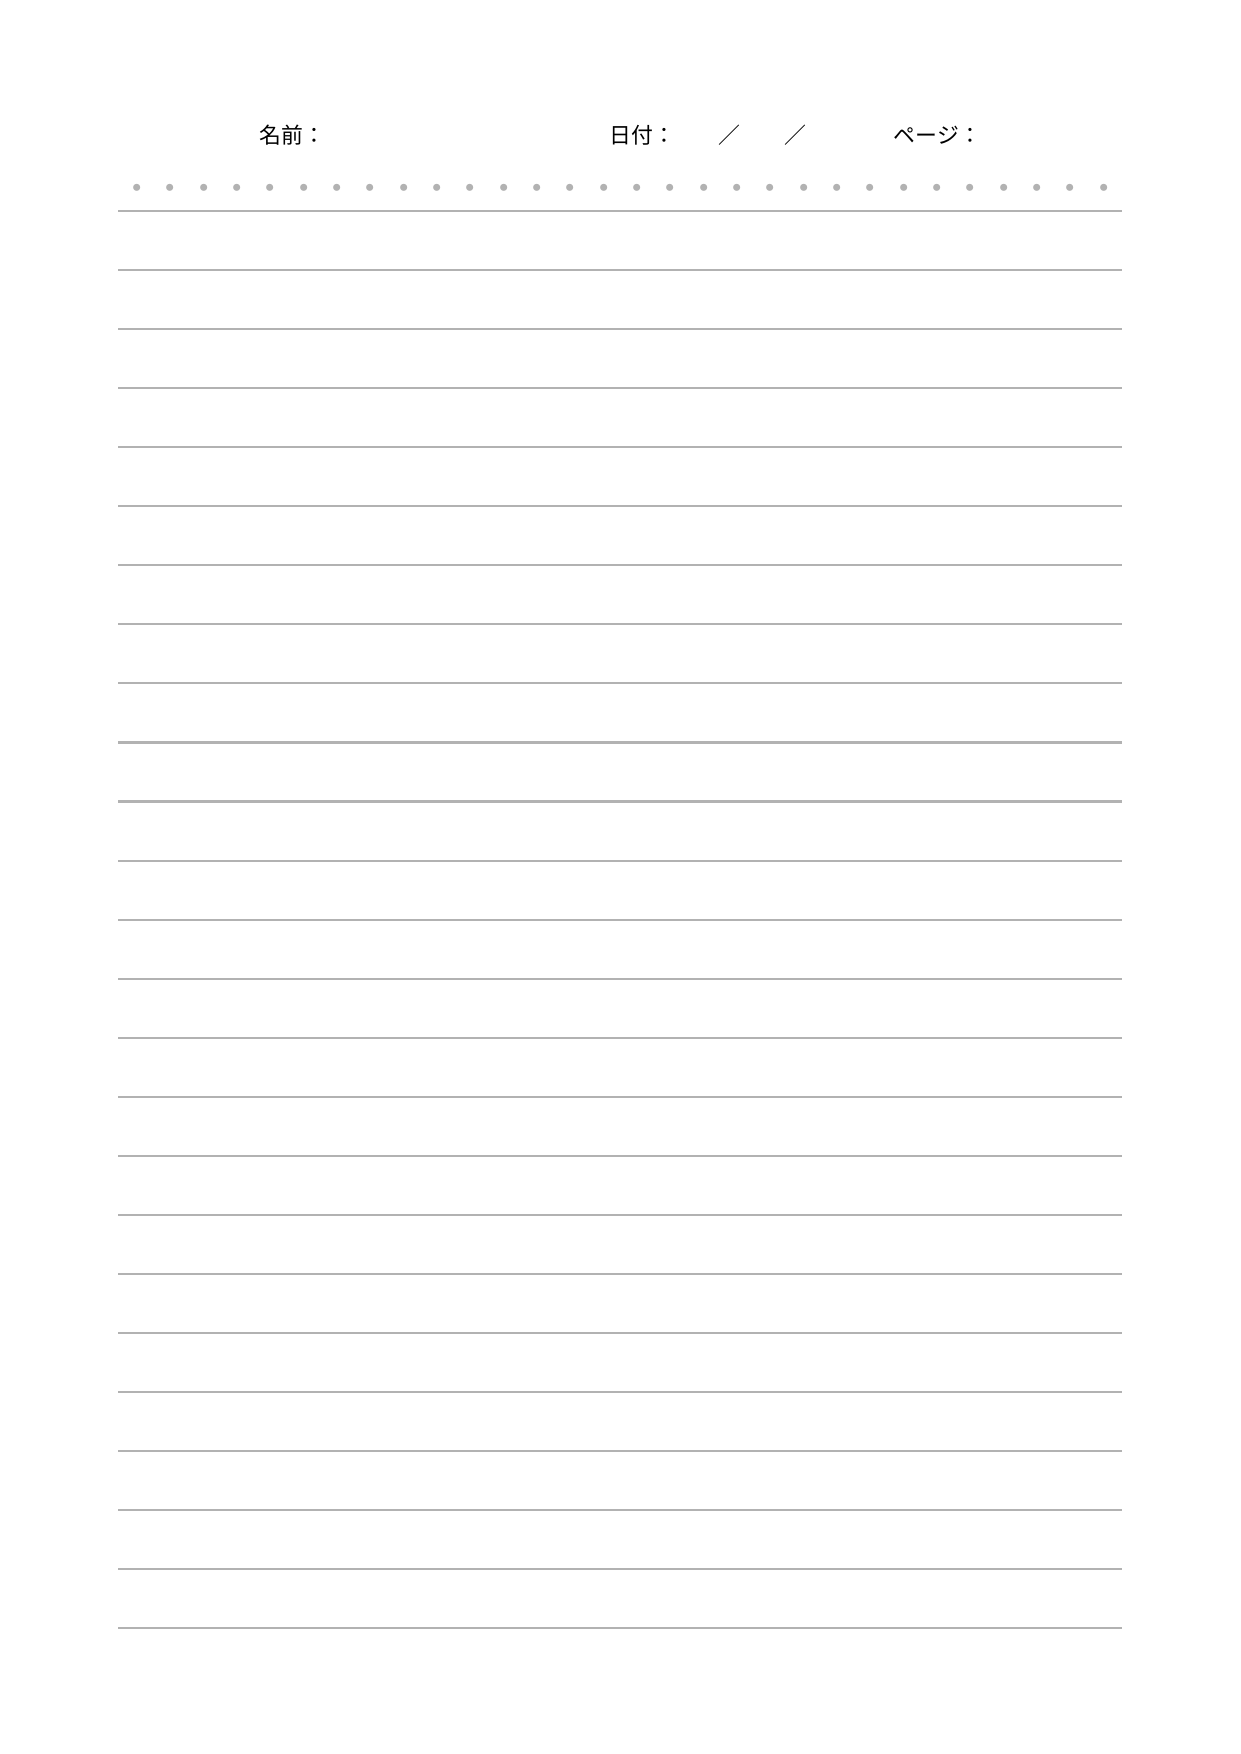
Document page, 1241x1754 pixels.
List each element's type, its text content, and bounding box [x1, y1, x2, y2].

table_cell [118, 625, 1122, 682]
table_cell [118, 1275, 1122, 1332]
table_header [118, 212, 1122, 269]
table_cell [118, 1098, 1122, 1155]
table_cell [118, 980, 1122, 1037]
table_cell [118, 389, 1122, 446]
table_cell [118, 1511, 1122, 1568]
table_cell [118, 1570, 1122, 1627]
text ・・・・・・・・・・・・・・・・・・・・・・・・・・・・・・ [118, 162, 1122, 210]
table_cell [118, 1452, 1122, 1509]
table_cell [118, 744, 1122, 800]
table_cell [118, 330, 1122, 387]
table_cell [118, 921, 1122, 978]
table_cell [118, 1216, 1122, 1273]
table_cell [118, 448, 1122, 505]
table_cell [118, 566, 1122, 623]
table_cell [118, 803, 1122, 859]
table_cell [118, 271, 1122, 328]
table_cell [118, 1334, 1122, 1391]
table_cell [118, 1157, 1122, 1214]
table_cell [118, 862, 1122, 918]
table_cell [118, 1393, 1122, 1450]
table_cell [118, 507, 1122, 564]
table_cell [118, 684, 1122, 741]
table_cell [118, 1039, 1122, 1096]
